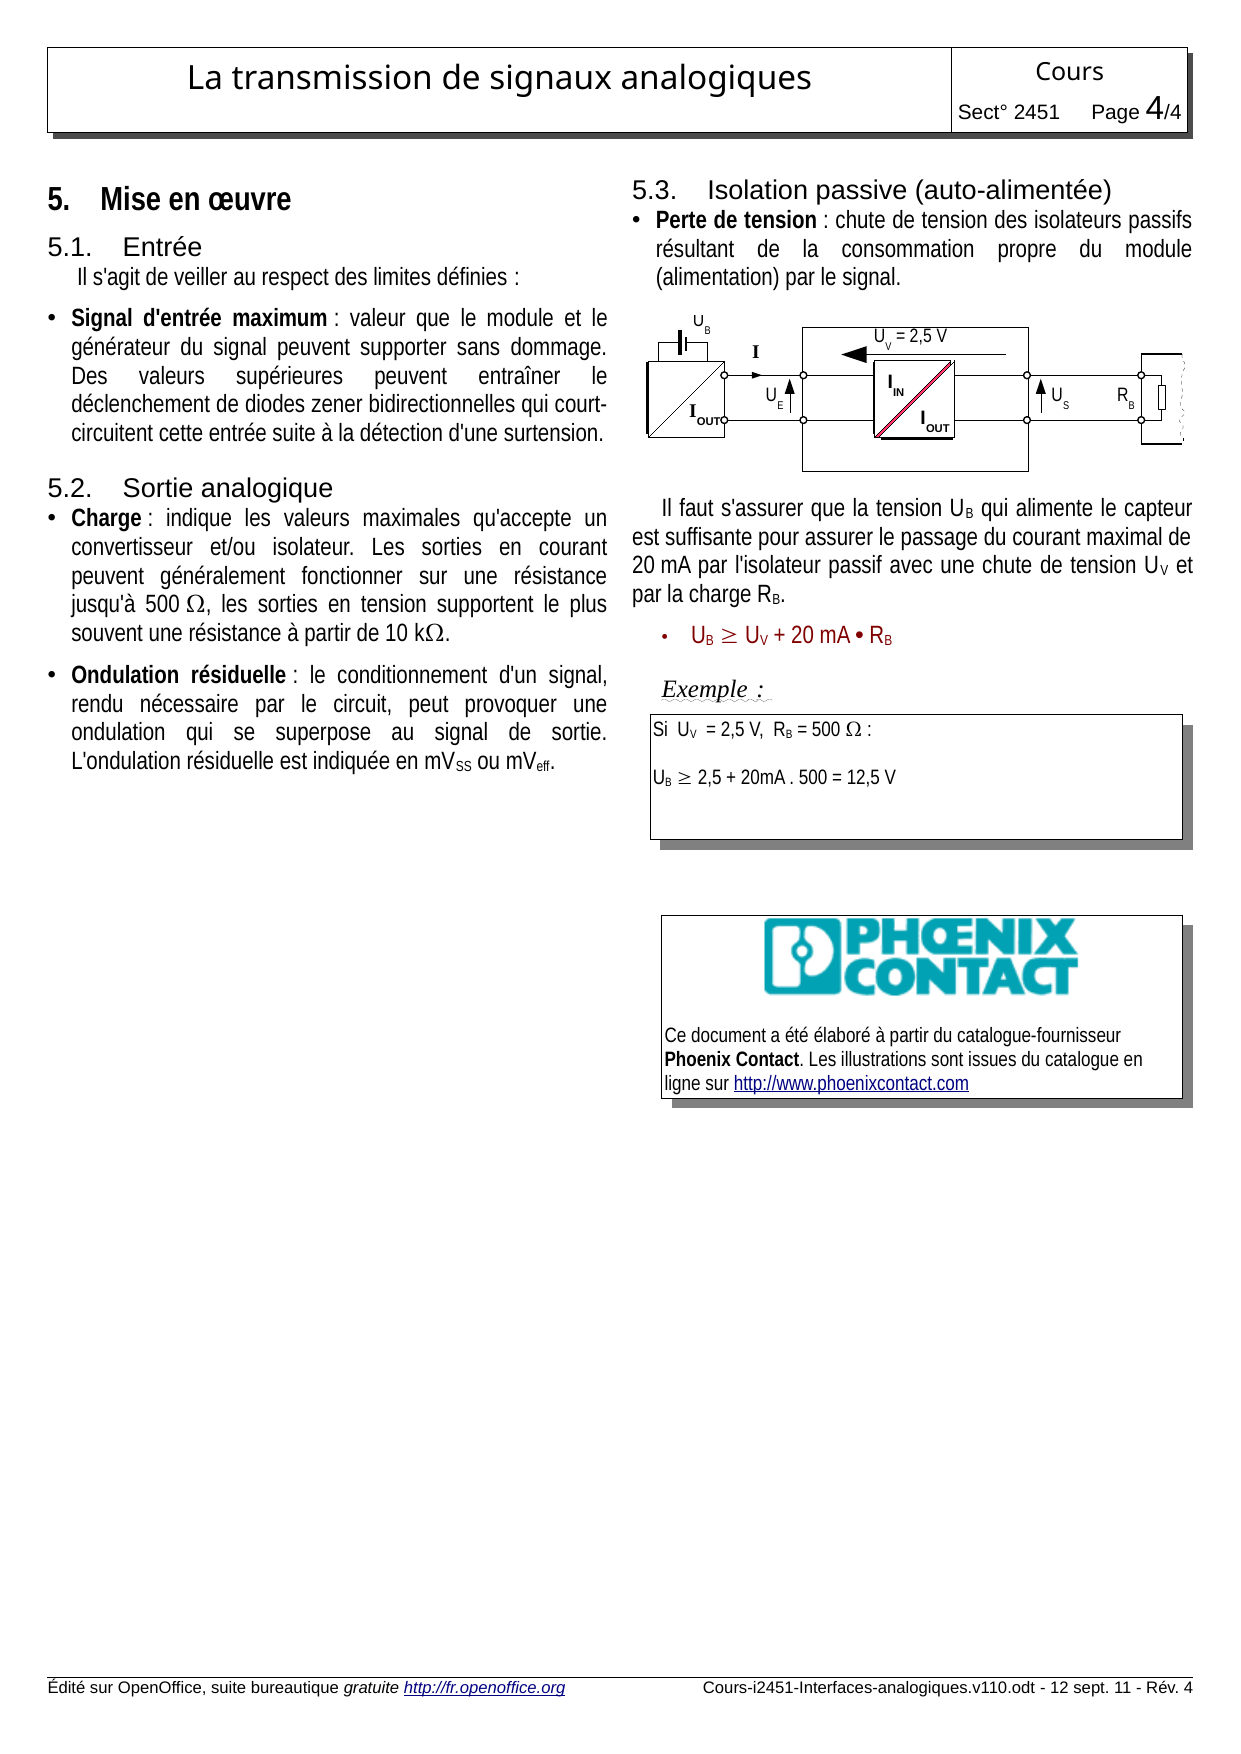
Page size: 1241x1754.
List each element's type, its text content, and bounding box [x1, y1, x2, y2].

text Si UV = 2,5 V, RB = 500  : [651, 715, 1182, 741]
subtitle Entrée [47, 231, 608, 262]
text Il faut s'assurer que la tension UB qui alimente le capteur est suffisante pour assurer le passage du courant maximal de 20 mA par l'isolateur passif avec une chute de tension UV et par la charge RB. [632, 493, 1193, 608]
list Ondulation résiduelle : le conditionnement d'un signal, rendu nécessaire par le circuit, peut provoquer une ondulation qui se superpose au signal de sortie. L'ondulation résiduelle est indiquée en mVSS ou mVeff. [47, 660, 608, 774]
text UB ≥ 2,5 + 20mA . 500 = 12,5 V [651, 762, 1182, 789]
text Exemple : [661, 674, 1193, 703]
text Il s'agit de veiller au respect des limites définies : [47, 262, 608, 291]
list UB ≥ UV + 20 mA • RB [632, 620, 1193, 649]
text Ce document a été élaboré à partir du catalogue-fournisseur Phoenix Contact. Les illustrations sont issues du catalogue en ligne sur http://www.phoenixcontact.com [662, 1019, 1182, 1097]
picture [757, 917, 1086, 999]
list Perte de tension : chute de tension des isolateurs passifs résultant de la consommation propre du module (alimentation) par le signal. [632, 205, 1193, 291]
subtitle Sortie analogique [47, 472, 608, 503]
list Charge : indique les valeurs maximales qu'accepte un convertisseur et/ou isolateur. Les sorties en courant peuvent généralement fonctionner sur une résistance jusqu'à 500 , les sorties en tension supportent le plus souvent une résistance à partir de 10 k. [47, 503, 608, 647]
subtitle Isolation passive (auto-alimentée) [632, 174, 1193, 205]
list Signal d'entrée maximum : valeur que le module et le générateur du signal peuvent supporter sans dommage. Des valeurs supérieures peuvent entraîner le déclenchement de diodes zener bidirectionnelles qui court-circuitent cette entrée suite à la détection d'une surtension. [47, 303, 608, 447]
subtitle Mise en œuvre [47, 179, 608, 218]
